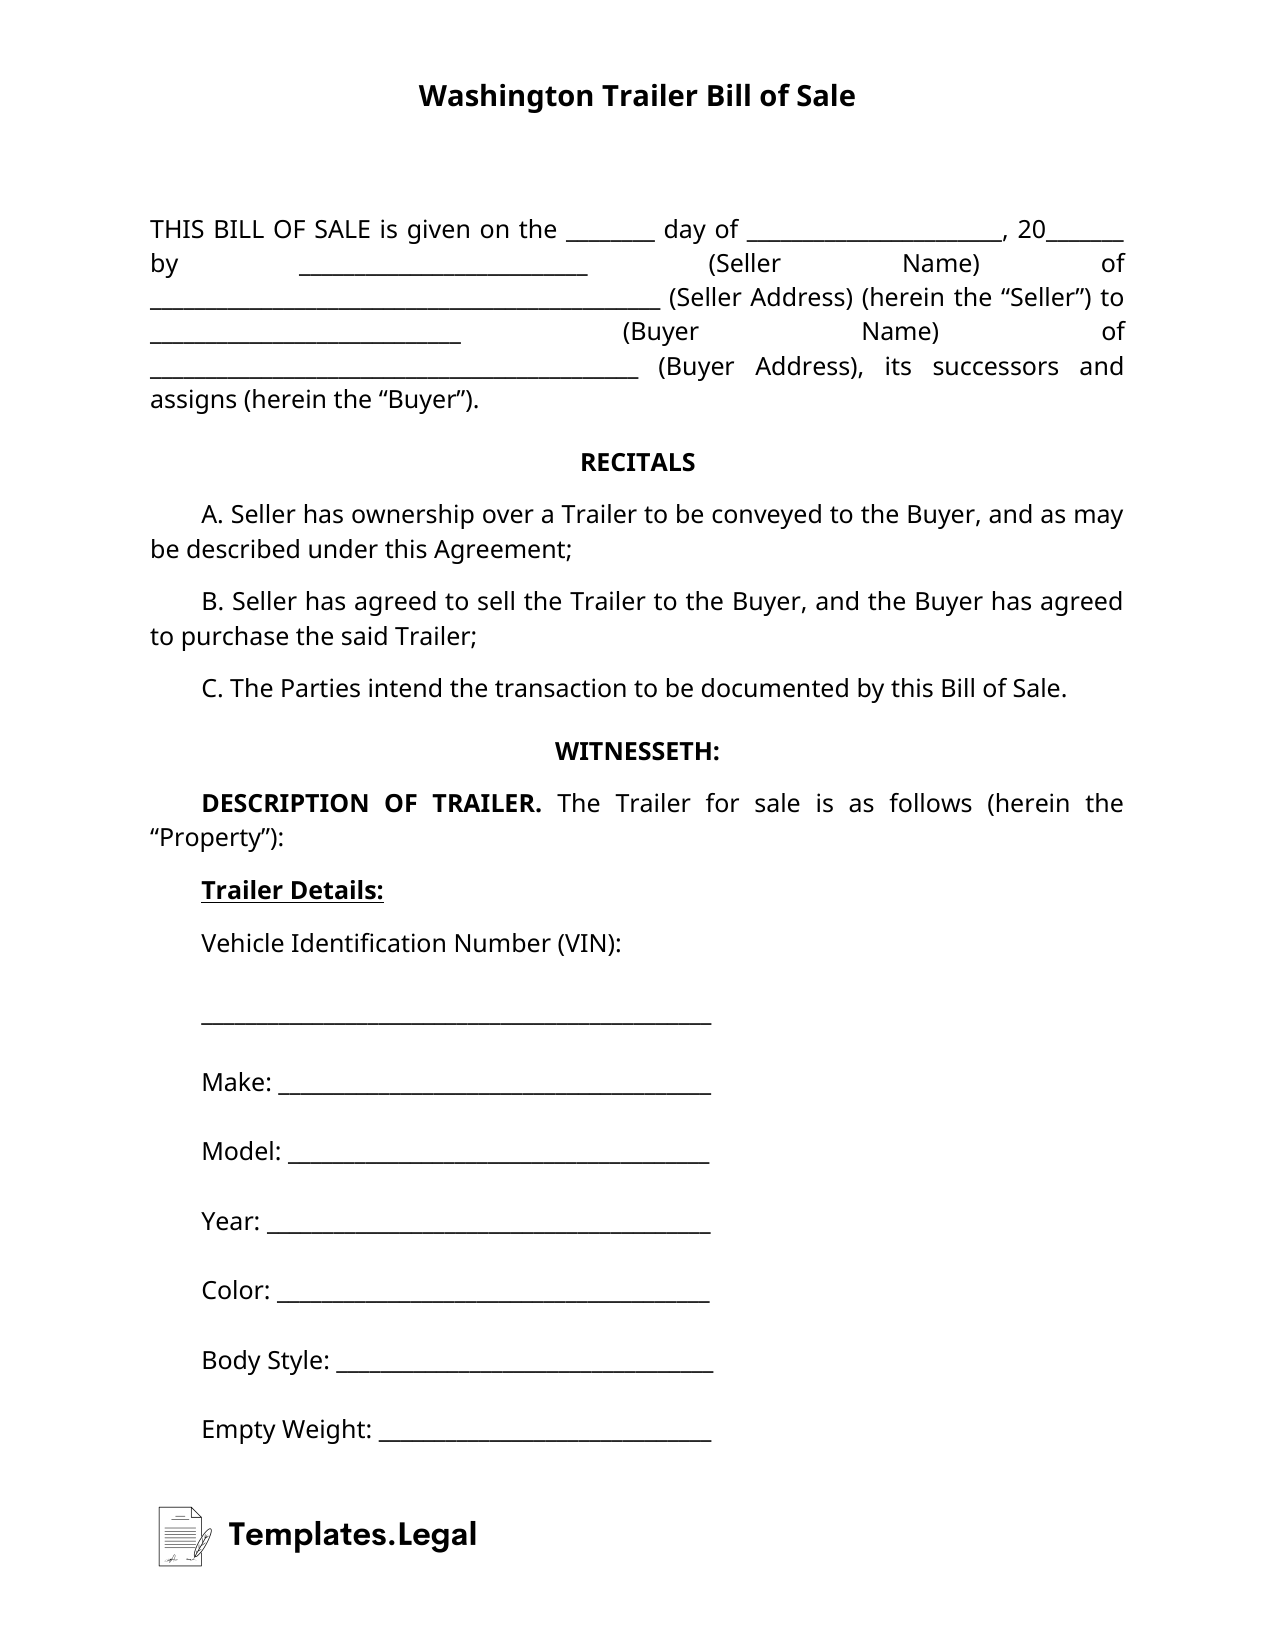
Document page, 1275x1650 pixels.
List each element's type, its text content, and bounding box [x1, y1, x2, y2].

text Body Style: __________________________________ [150, 1342, 1125, 1377]
text B. Seller has agreed to sell the Trailer to the Buyer, and the Buyer has agreed to purchase the said Trailer; [150, 584, 1125, 652]
text A. Seller has ownership over a Trailer to be conveyed to the Buyer, and as may be described under this Agreement; [150, 497, 1125, 565]
text Color: _______________________________________ [150, 1273, 1125, 1307]
text Empty Weight: ______________________________ [150, 1412, 1125, 1446]
text Trailer Details: [150, 873, 1125, 907]
text DESCRIPTION OF TRAILER. The Trailer for sale is as follows (herein the “Property”): [150, 786, 1125, 854]
text WITNESSETH: [150, 733, 1125, 767]
text Vehicle Identification Number (VIN): [150, 926, 1125, 960]
text C. The Parties intend the transaction to be documented by this Bill of Sale. [150, 671, 1125, 705]
text Model: ______________________________________ [150, 1134, 1125, 1168]
text RECITALS [150, 444, 1125, 478]
text THIS BILL OF SALE is given on the ________ day of _______________________, 20_______ by __________________________ (Seller Name) of ______________________________________________ (Seller Address) (herein the “Seller”) to ____________________________ (Buyer Name) of ____________________________________________ (Buyer Address), its successors and assigns (herein the “Buyer”). [150, 212, 1125, 416]
text Washington Trailer Bill of Sale [150, 75, 1125, 115]
text ______________________________________________ [150, 995, 1125, 1029]
text Year: ________________________________________ [150, 1203, 1125, 1238]
text Make: _______________________________________ [150, 1064, 1125, 1099]
